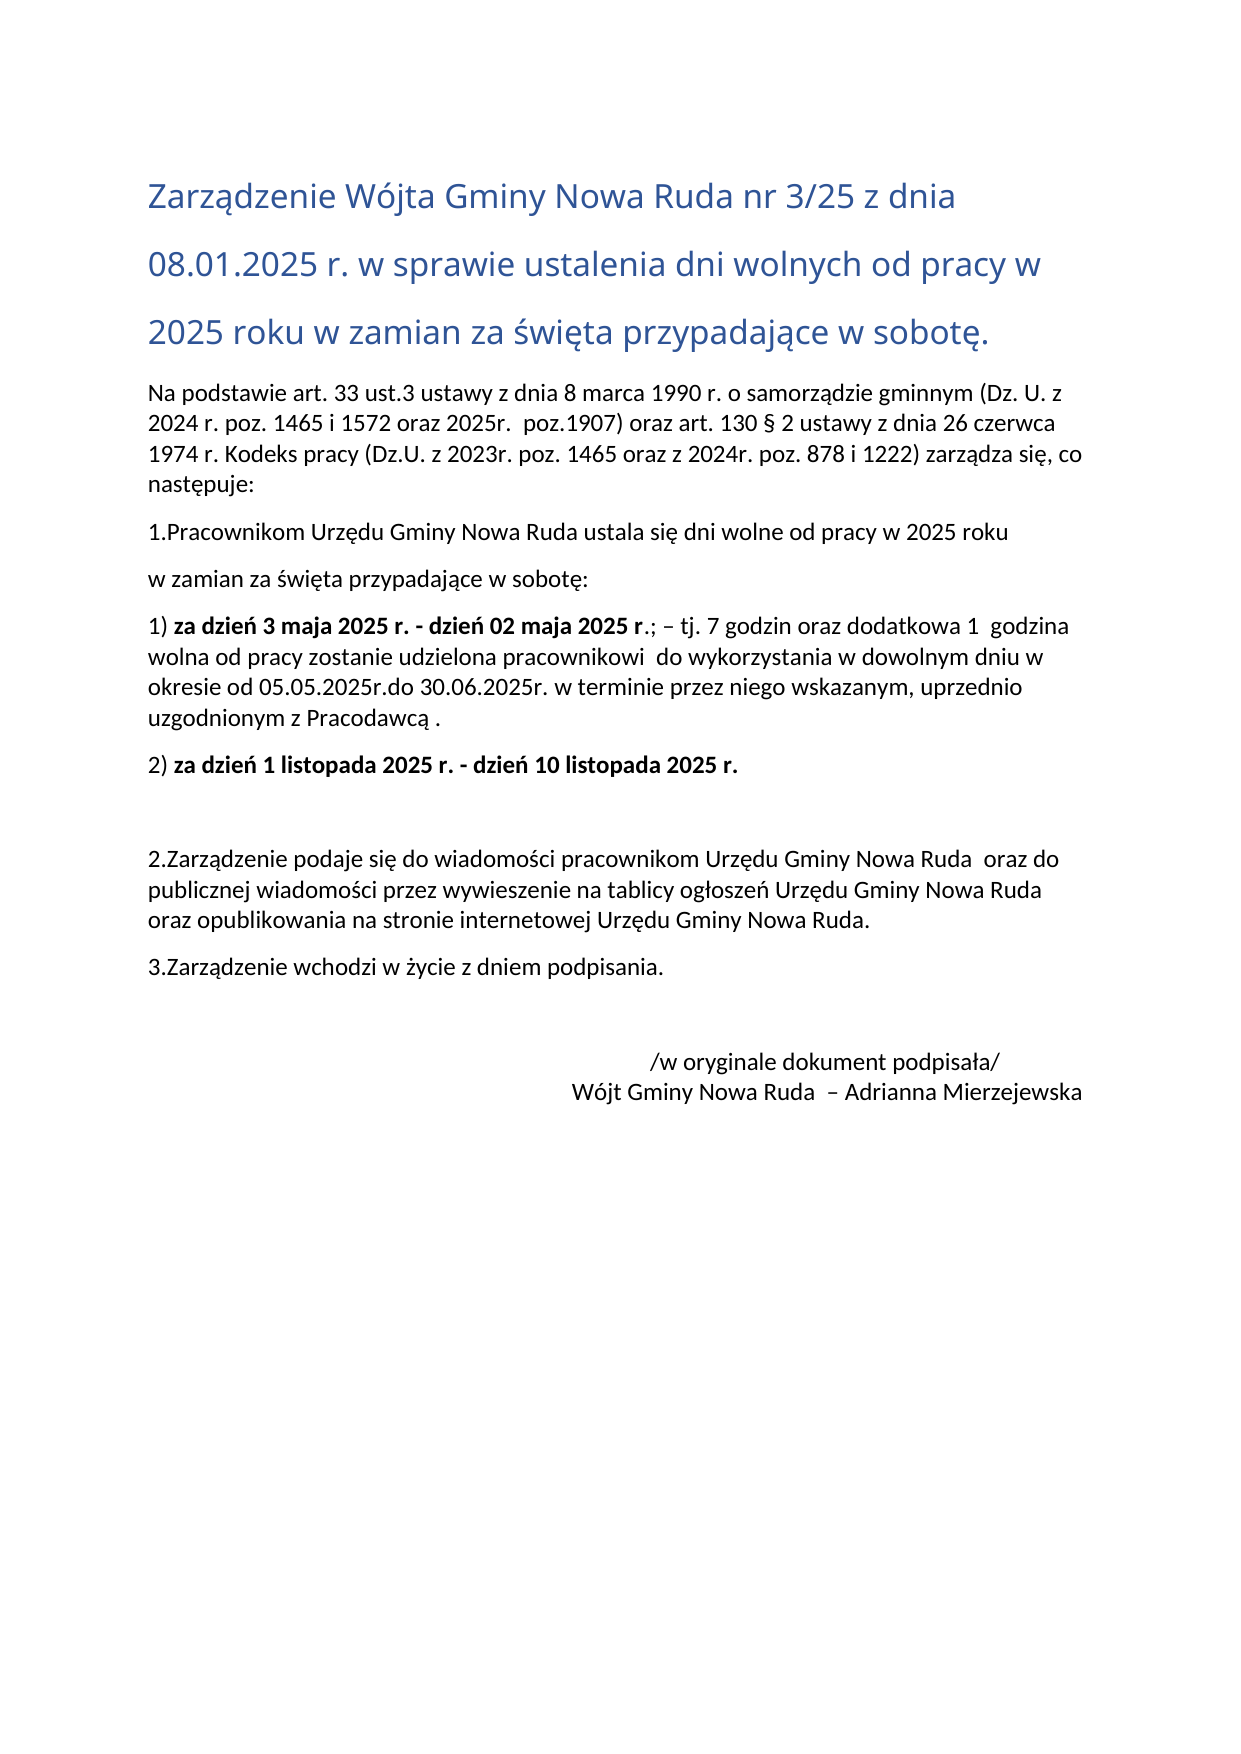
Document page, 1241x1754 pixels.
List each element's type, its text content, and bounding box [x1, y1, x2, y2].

text 1) za dzień 3 maja 2025 r. - dzień 02 maja 2025 r.; – tj. 7 godzin oraz dodatkowa 1 godzina wolna od pracy zostanie udzielona pracownikowi do wykorzystania w dowolnym dniu w okresie od 05.05.2025r.do 30.06.2025r. w terminie przez niego wskazanym, uprzednio uzgodnionym z Pracodawcą . [148, 610, 1093, 732]
subtitle Zarządzenie Wójta Gminy Nowa Ruda nr 3/25 z dnia 08.01.2025 r. w sprawie ustalenia dni wolnych od pracy w 2025 roku w zamian za święta przypadające w sobotę. [148, 173, 1093, 354]
text Wójt Gminy Nowa Ruda – Adrianna Mierzejewska [148, 1076, 1093, 1107]
text w zamian za święta przypadające w sobotę: [148, 563, 1093, 593]
text 3.Zarządzenie wchodzi w życie z dniem podpisania. [148, 951, 1093, 982]
text Na podstawie art. 33 ust.3 ustawy z dnia 8 marca 1990 r. o samorządzie gminnym (Dz. U. z 2024 r. poz. 1465 i 1572 oraz 2025r. poz.1907) oraz art. 130 § 2 ustawy z dnia 26 czerwca 1974 r. Kodeks pracy (Dz.U. z 2023r. poz. 1465 oraz z 2024r. poz. 878 i 1222) zarządza się, co następuje: [148, 377, 1093, 499]
text 2) za dzień 1 listopada 2025 r. - dzień 10 listopada 2025 r. [148, 749, 1093, 779]
text 1.Pracownikom Urzędu Gminy Nowa Ruda ustala się dni wolne od pracy w 2025 roku [148, 516, 1093, 546]
text 2.Zarządzenie podaje się do wiadomości pracownikom Urzędu Gminy Nowa Ruda oraz do publicznej wiadomości przez wywieszenie na tablicy ogłoszeń Urzędu Gminy Nowa Ruda oraz opublikowania na stronie internetowej Urzędu Gminy Nowa Ruda. [148, 843, 1093, 935]
text /w oryginale dokument podpisała/ [191, 1046, 1093, 1076]
